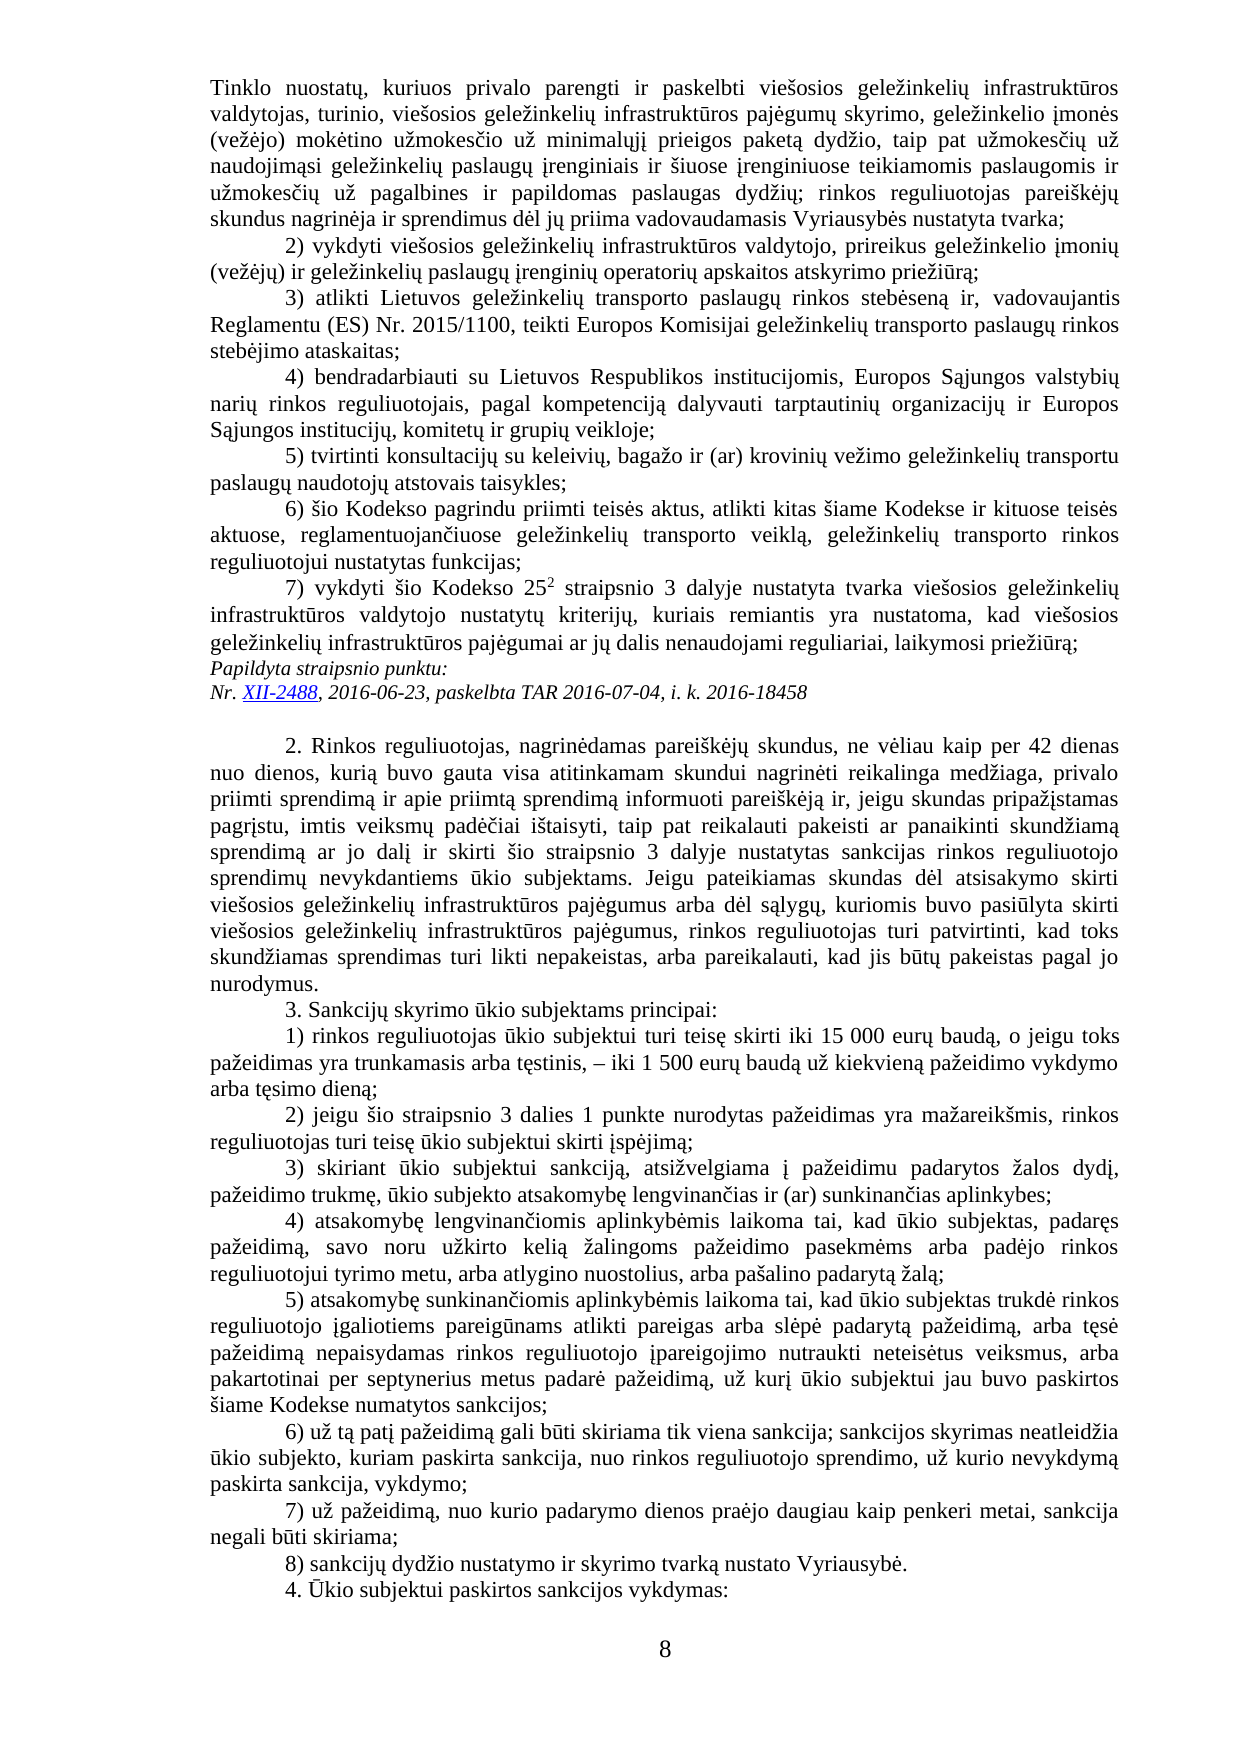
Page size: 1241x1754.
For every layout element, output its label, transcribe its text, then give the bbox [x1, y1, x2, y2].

text 7) vykdyti šio Kodekso 252 straipsnio 3 dalyje nustatyta tvarka viešosios geležinkelių infrastruktūros valdytojo nustatytų kriterijų, kuriais remiantis yra nustatoma, kad viešosios geležinkelių infrastruktūros pajėgumai ar jų dalis nenaudojami reguliariai, laikymosi priežiūrą; [210, 574, 1120, 656]
text 2) jeigu šio straipsnio 3 dalies 1 punkte nurodytas pažeidimas yra mažareikšmis, rinkos reguliuotojas turi teisę ūkio subjektui skirti įspėjimą; [210, 1102, 1120, 1154]
text 4) bendradarbiauti su Lietuvos Respublikos institucijomis, Europos Sąjungos valstybių narių rinkos reguliuotojais, pagal kompetenciją dalyvauti tarptautinių organizacijų ir Europos Sąjungos institucijų, komitetų ir grupių veikloje; [210, 363, 1120, 442]
text Papildyta straipsnio punktu: [210, 656, 1120, 680]
text 8) sankcijų dydžio nustatymo ir skyrimo tvarką nustato Vyriausybė. [210, 1549, 1120, 1576]
text 3. Sankcijų skyrimo ūkio subjektams principai: [210, 996, 1120, 1022]
text 1) rinkos reguliuotojas ūkio subjektui turi teisę skirti iki 15 000 eurų baudą, o jeigu toks pažeidimas yra trunkamasis arba tęstinis, – iki 1 500 eurų baudą už kiekvieną pažeidimo vykdymo arba tęsimo dieną; [210, 1022, 1120, 1102]
text 7) už pažeidimą, nuo kurio padarymo dienos praėjo daugiau kaip penkeri metai, sankcija negali būti skiriama; [210, 1497, 1120, 1549]
text 2. Rinkos reguliuotojas, nagrinėdamas pareiškėjų skundus, ne vėliau kaip per 42 dienas nuo dienos, kurią buvo gauta visa atitinkamam skundui nagrinėti reikalinga medžiaga, privalo priimti sprendimą ir apie priimtą sprendimą informuoti pareiškėją ir, jeigu skundas pripažįstamas pagrįstu, imtis veiksmų padėčiai ištaisyti, taip pat reikalauti pakeisti ar panaikinti skundžiamą sprendimą ar jo dalį ir skirti šio straipsnio 3 dalyje nustatytas sankcijas rinkos reguliuotojo sprendimų nevykdantiems ūkio subjektams. Jeigu pateikiamas skundas dėl atsisakymo skirti viešosios geležinkelių infrastruktūros pajėgumus arba dėl sąlygų, kuriomis buvo pasiūlyta skirti viešosios geležinkelių infrastruktūros pajėgumus, rinkos reguliuotojas turi patvirtinti, kad toks skundžiamas sprendimas turi likti nepakeistas, arba pareikalauti, kad jis būtų pakeistas pagal jo nurodymus. [210, 733, 1120, 996]
text Tinklo nuostatų, kuriuos privalo parengti ir paskelbti viešosios geležinkelių infrastruktūros valdytojas, turinio, viešosios geležinkelių infrastruktūros pajėgumų skyrimo, geležinkelio įmonės (vežėjo) mokėtino užmokesčio už minimalųjį prieigos paketą dydžio, taip pat užmokesčių už naudojimąsi geležinkelių paslaugų įrenginiais ir šiuose įrenginiuose teikiamomis paslaugomis ir užmokesčių už pagalbines ir papildomas paslaugas dydžių; rinkos reguliuotojas pareiškėjų skundus nagrinėja ir sprendimus dėl jų priima vadovaudamasis Vyriausybės nustatyta tvarka; [210, 73, 1120, 232]
text 2) vykdyti viešosios geležinkelių infrastruktūros valdytojo, prireikus geležinkelio įmonių (vežėjų) ir geležinkelių paslaugų įrenginių operatorių apskaitos atskyrimo priežiūrą; [210, 232, 1120, 284]
text 6) už tą patį pažeidimą gali būti skiriama tik viena sankcija; sankcijos skyrimas neatleidžia ūkio subjekto, kuriam paskirta sankcija, nuo rinkos reguliuotojo sprendimo, už kurio nevykdymą paskirta sankcija, vykdymo; [210, 1418, 1120, 1497]
text 3) skiriant ūkio subjektui sankciją, atsižvelgiama į pažeidimu padarytos žalos dydį, pažeidimo trukmę, ūkio subjekto atsakomybę lengvinančias ir (ar) sunkinančias aplinkybes; [210, 1154, 1120, 1207]
text 5) atsakomybę sunkinančiomis aplinkybėmis laikoma tai, kad ūkio subjektas trukdė rinkos reguliuotojo įgaliotiems pareigūnams atlikti pareigas arba slėpė padarytą pažeidimą, arba tęsė pažeidimą nepaisydamas rinkos reguliuotojo įpareigojimo nutraukti neteisėtus veiksmus, arba pakartotinai per septynerius metus padarė pažeidimą, už kurį ūkio subjektui jau buvo paskirtos šiame Kodekse numatytos sankcijos; [210, 1286, 1120, 1418]
text 3) atlikti Lietuvos geležinkelių transporto paslaugų rinkos stebėseną ir, vadovaujantis Reglamentu (ES) Nr. 2015/1100, teikti Europos Komisijai geležinkelių transporto paslaugų rinkos stebėjimo ataskaitas; [210, 284, 1120, 363]
text 6) šio Kodekso pagrindu priimti teisės aktus, atlikti kitas šiame Kodekse ir kituose teisės aktuose, reglamentuojančiuose geležinkelių transporto veiklą, geležinkelių transporto rinkos reguliuotojui nustatytas funkcijas; [210, 495, 1120, 574]
text 5) tvirtinti konsultacijų su keleivių, bagažo ir (ar) krovinių vežimo geležinkelių transportu paslaugų naudotojų atstovais taisykles; [210, 442, 1120, 495]
text 4. Ūkio subjektui paskirtos sankcijos vykdymas: [210, 1576, 1120, 1602]
text 4) atsakomybę lengvinančiomis aplinkybėmis laikoma tai, kad ūkio subjektas, padaręs pažeidimą, savo noru užkirto kelią žalingoms pažeidimo pasekmėms arba padėjo rinkos reguliuotojui tyrimo metu, arba atlygino nuostolius, arba pašalino padarytą žalą; [210, 1207, 1120, 1286]
text Nr. XII-2488, 2016-06-23, paskelbta TAR 2016-07-04, i. k. 2016-18458 [210, 680, 1120, 704]
